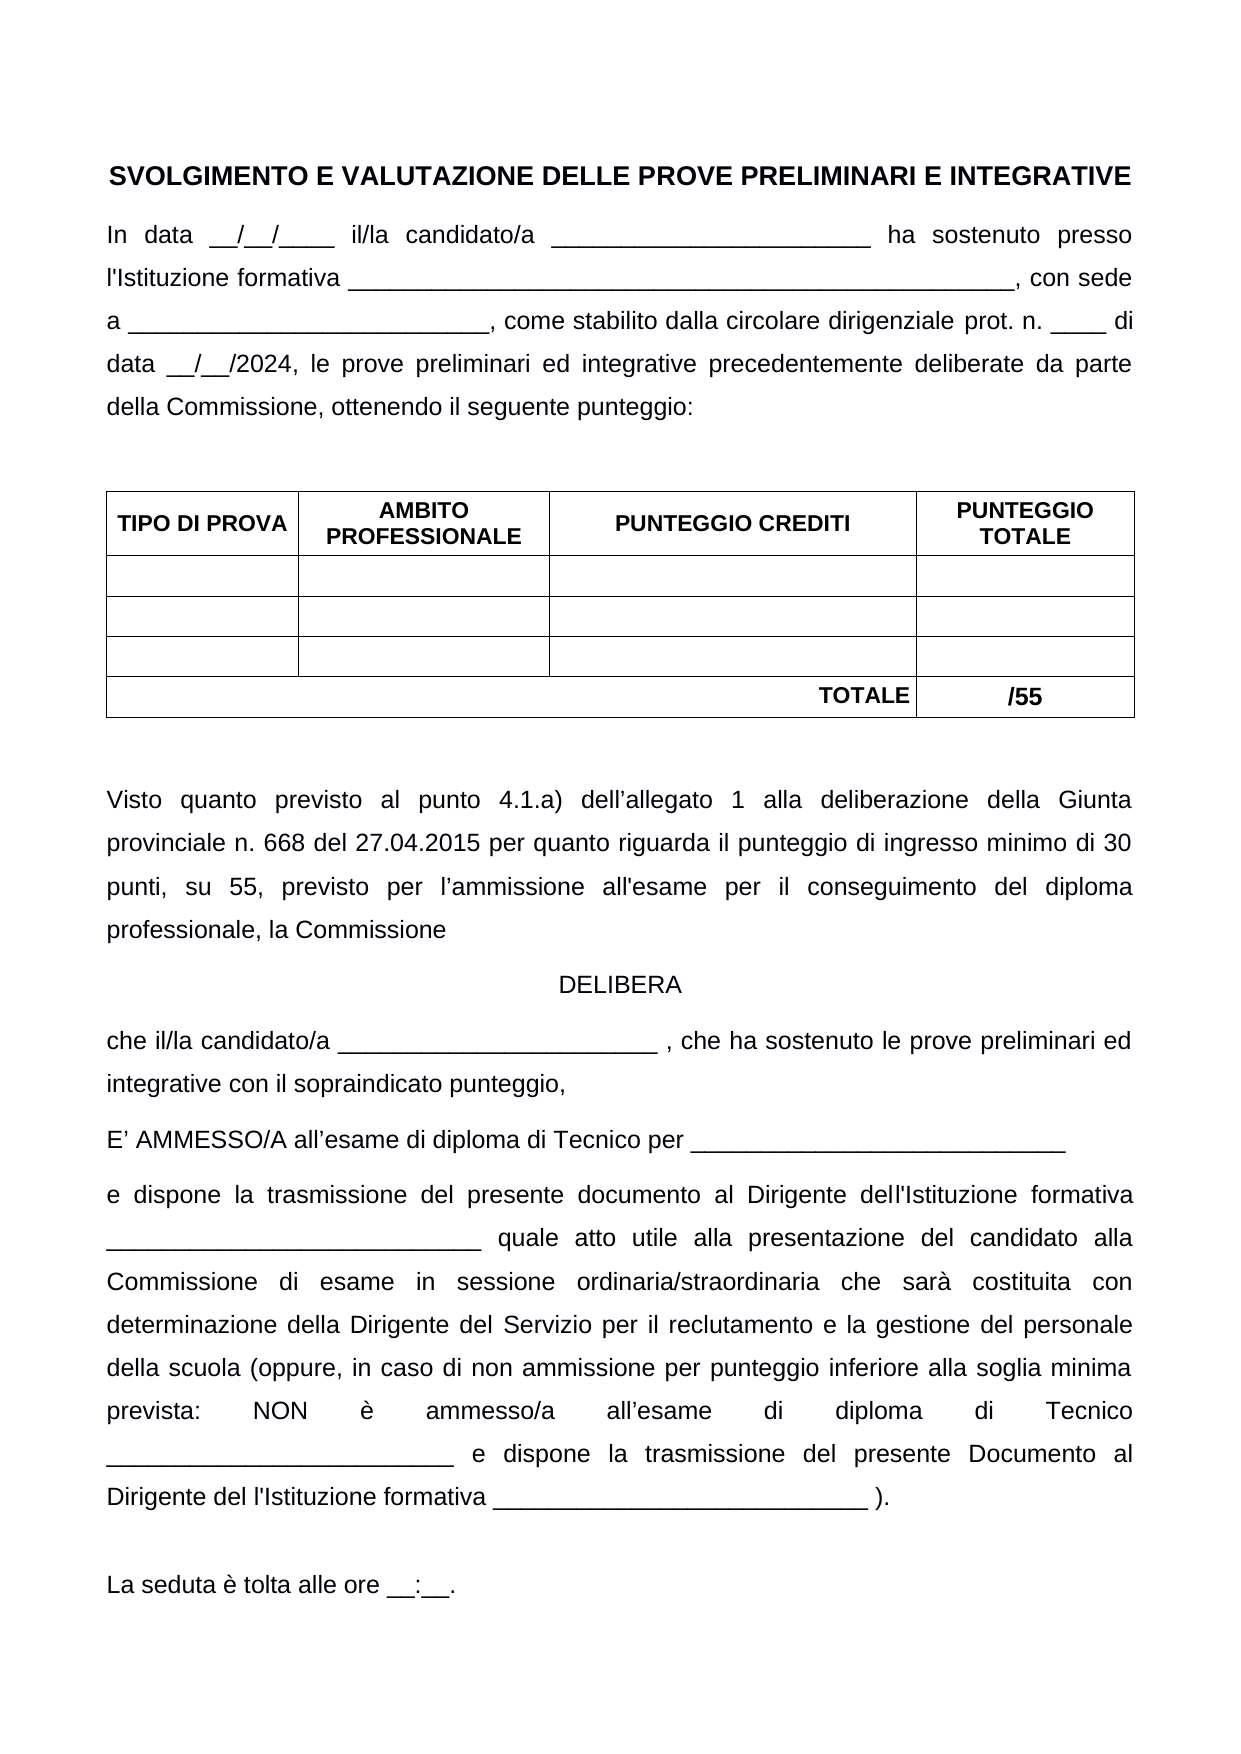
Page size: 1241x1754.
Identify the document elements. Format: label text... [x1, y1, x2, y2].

text che il/la candidato/a _______________________ , che ha sostenuto le prove preliminari ed integrative con il sopraindicato punteggio, [106, 1026, 1134, 1098]
table_cell [107, 597, 298, 636]
text DELIBERA [106, 970, 1134, 999]
table_header TIPO DI PROVA [107, 492, 298, 555]
text e dispone la trasmissione del presente documento al Dirigente dell'Istituzione formativa ___________________________ quale atto utile alla presentazione del candidato alla Commissione di esame in sessione ordinaria/straordinaria che sarà costituita con determinazione della Dirigente del Servizio per il reclutamento e la gestione del personale della scuola (oppure, in caso di non ammissione per punteggio inferiore alla soglia minima prevista: NON è ammesso/a all’esame di diploma di Tecnico _________________________ e dispone la trasmissione del presente Documento al Dirigente del l'Istituzione formativa ___________________________ ). [106, 1180, 1134, 1511]
table_cell [299, 597, 549, 636]
text E’ AMMESSO/A all’esame di diploma di Tecnico per ___________________________ [106, 1124, 1134, 1153]
text Visto quanto previsto al punto 4.1.a) dell’allegato 1 alla deliberazione della Giunta provinciale n. 668 del 27.04.2015 per quanto riguarda il punteggio di ingresso minimo di 30 punti, su 55, previsto per l’ammissione all'esame per il conseguimento del diploma professionale, la Commissione [106, 785, 1134, 943]
table_header PUNTEGGIO TOTALE [917, 492, 1134, 555]
table_cell [107, 556, 298, 596]
text La seduta è tolta alle ore __:__. [106, 1570, 1134, 1599]
text SVOLGIMENTO E VALUTAZIONE DELLE Prove preliminari e integrative [106, 160, 1134, 191]
table_cell [550, 556, 916, 596]
text In data __/__/____ il/la candidato/a _______________________ ha sostenuto presso l'Istituzione formativa ________________________________________________, con sede a __________________________, come stabilito dalla circolare dirigenziale prot. n. ____ di data __/__/2024, le prove preliminari ed integrative precedentemente deliberate da parte della Commissione, ottenendo il seguente punteggio: [106, 219, 1134, 421]
table_cell [299, 637, 549, 676]
table_cell [550, 637, 916, 676]
table_cell [550, 597, 916, 636]
table_cell /55 [917, 677, 1134, 717]
table_header PUNTEGGIO CREDITI [550, 492, 916, 555]
table_cell [917, 556, 1134, 596]
table_cell [917, 637, 1134, 676]
table_cell [299, 556, 549, 596]
table_cell [917, 597, 1134, 636]
table_cell [107, 637, 298, 676]
table_cell TOTALE [107, 677, 916, 717]
table_header AMBITO PROFESSIONALE [299, 492, 549, 555]
